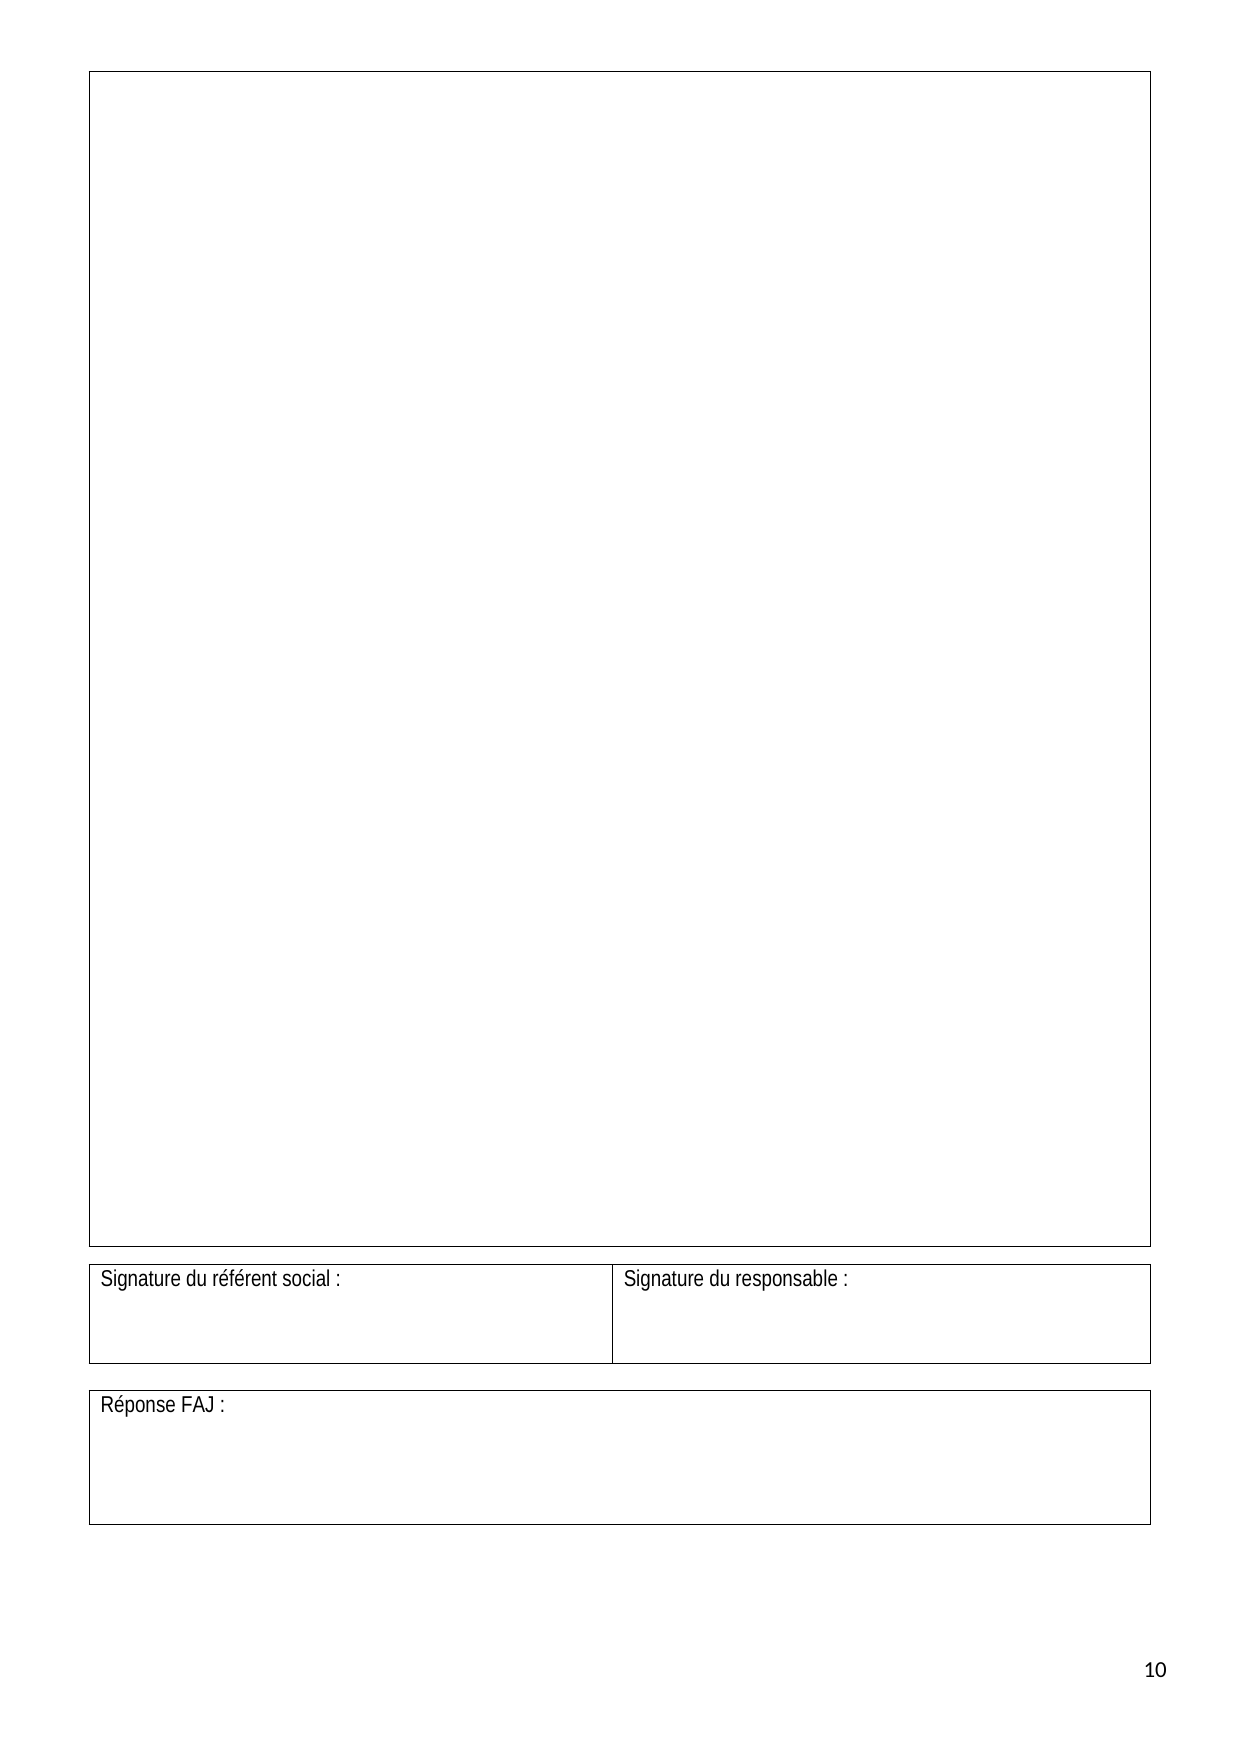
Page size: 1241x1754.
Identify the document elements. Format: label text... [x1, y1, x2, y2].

table_header Signature du référent social : <v.course.ref.label> [90, 1265, 612, 1362]
table_header [90, 72, 1150, 1246]
table_header Signature du responsable : [613, 1265, 1150, 1362]
table_header Réponse FAJ : [90, 1391, 1150, 1524]
